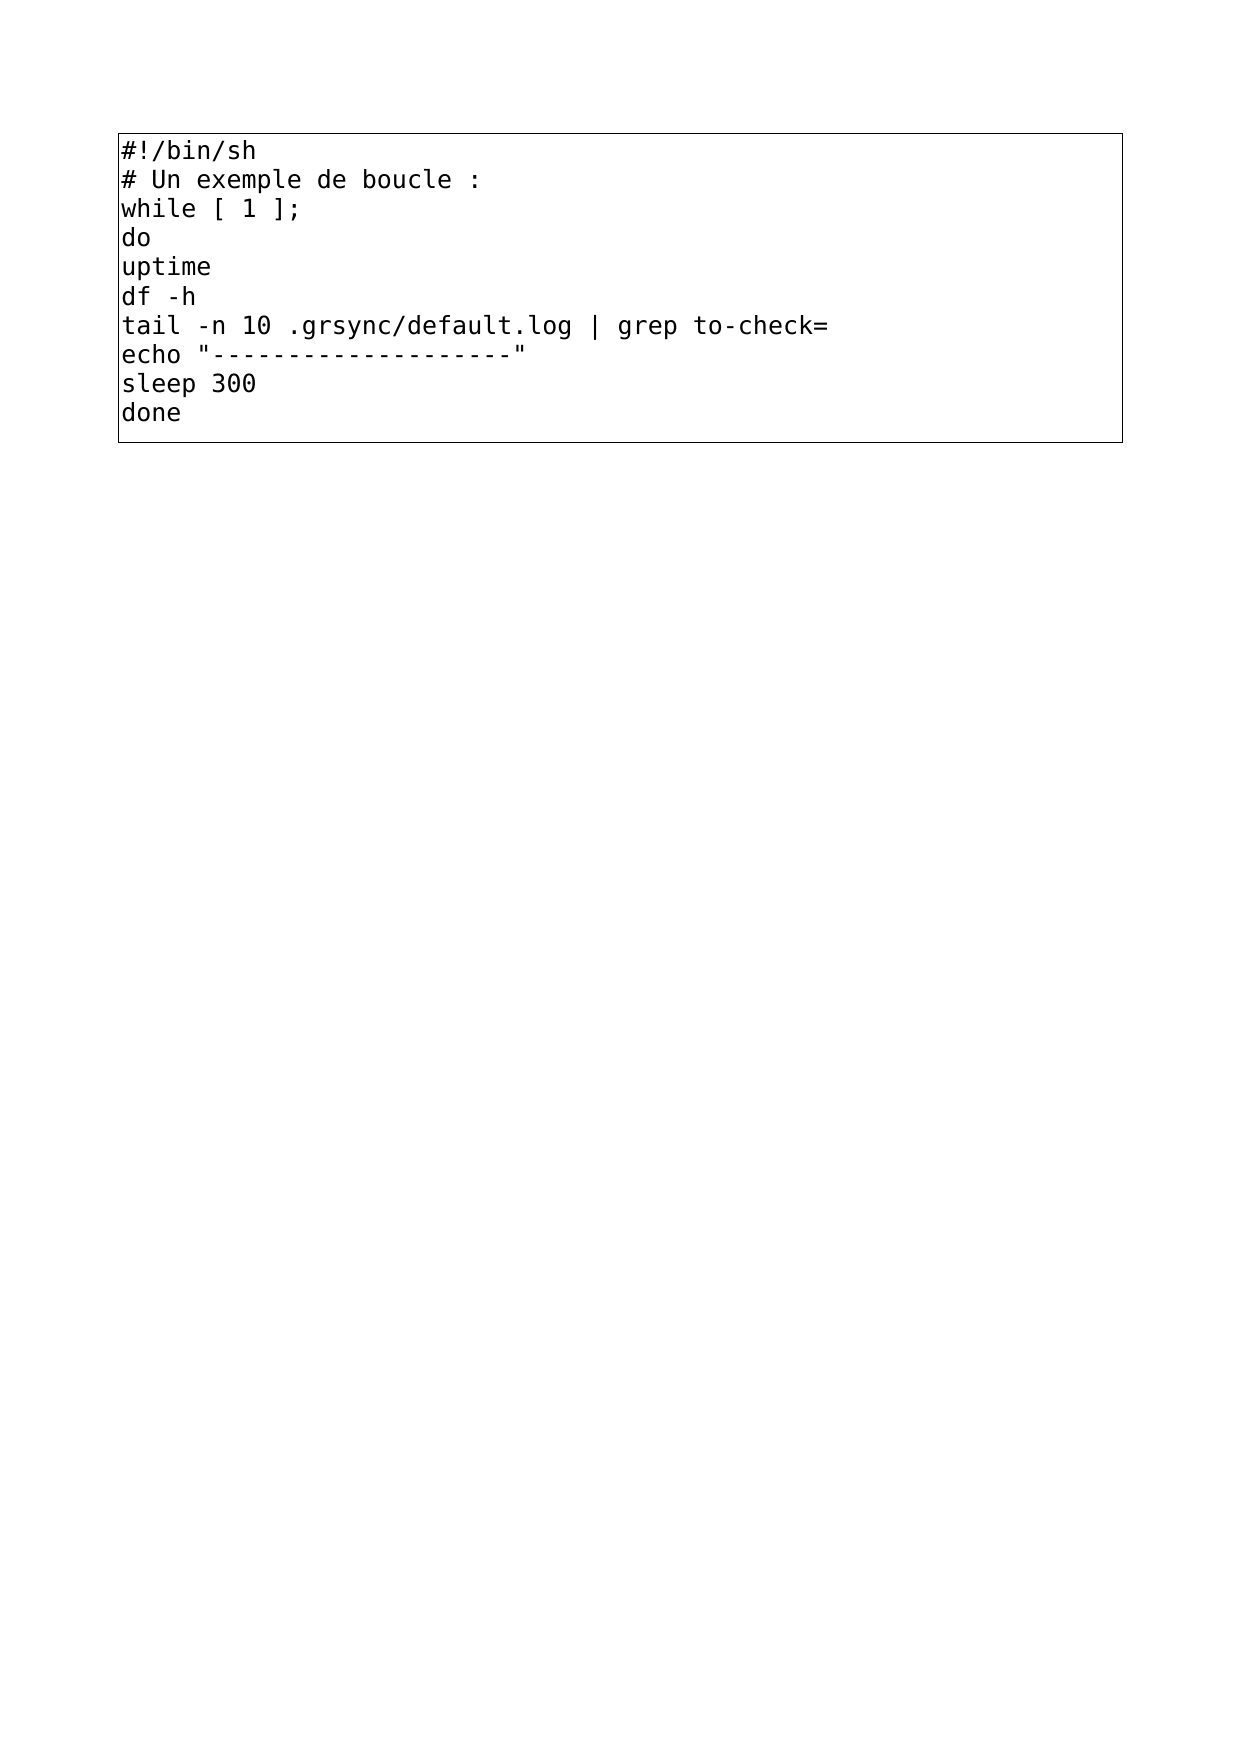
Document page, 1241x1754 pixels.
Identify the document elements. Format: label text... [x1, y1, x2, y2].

table_header #!/bin/sh # Un exemple de boucle : while [ 1 ]; do uptime df -h tail -n 10 .grsync/default.log | grep to-check= echo "--------------------" sleep 300 done [119, 134, 1122, 442]
